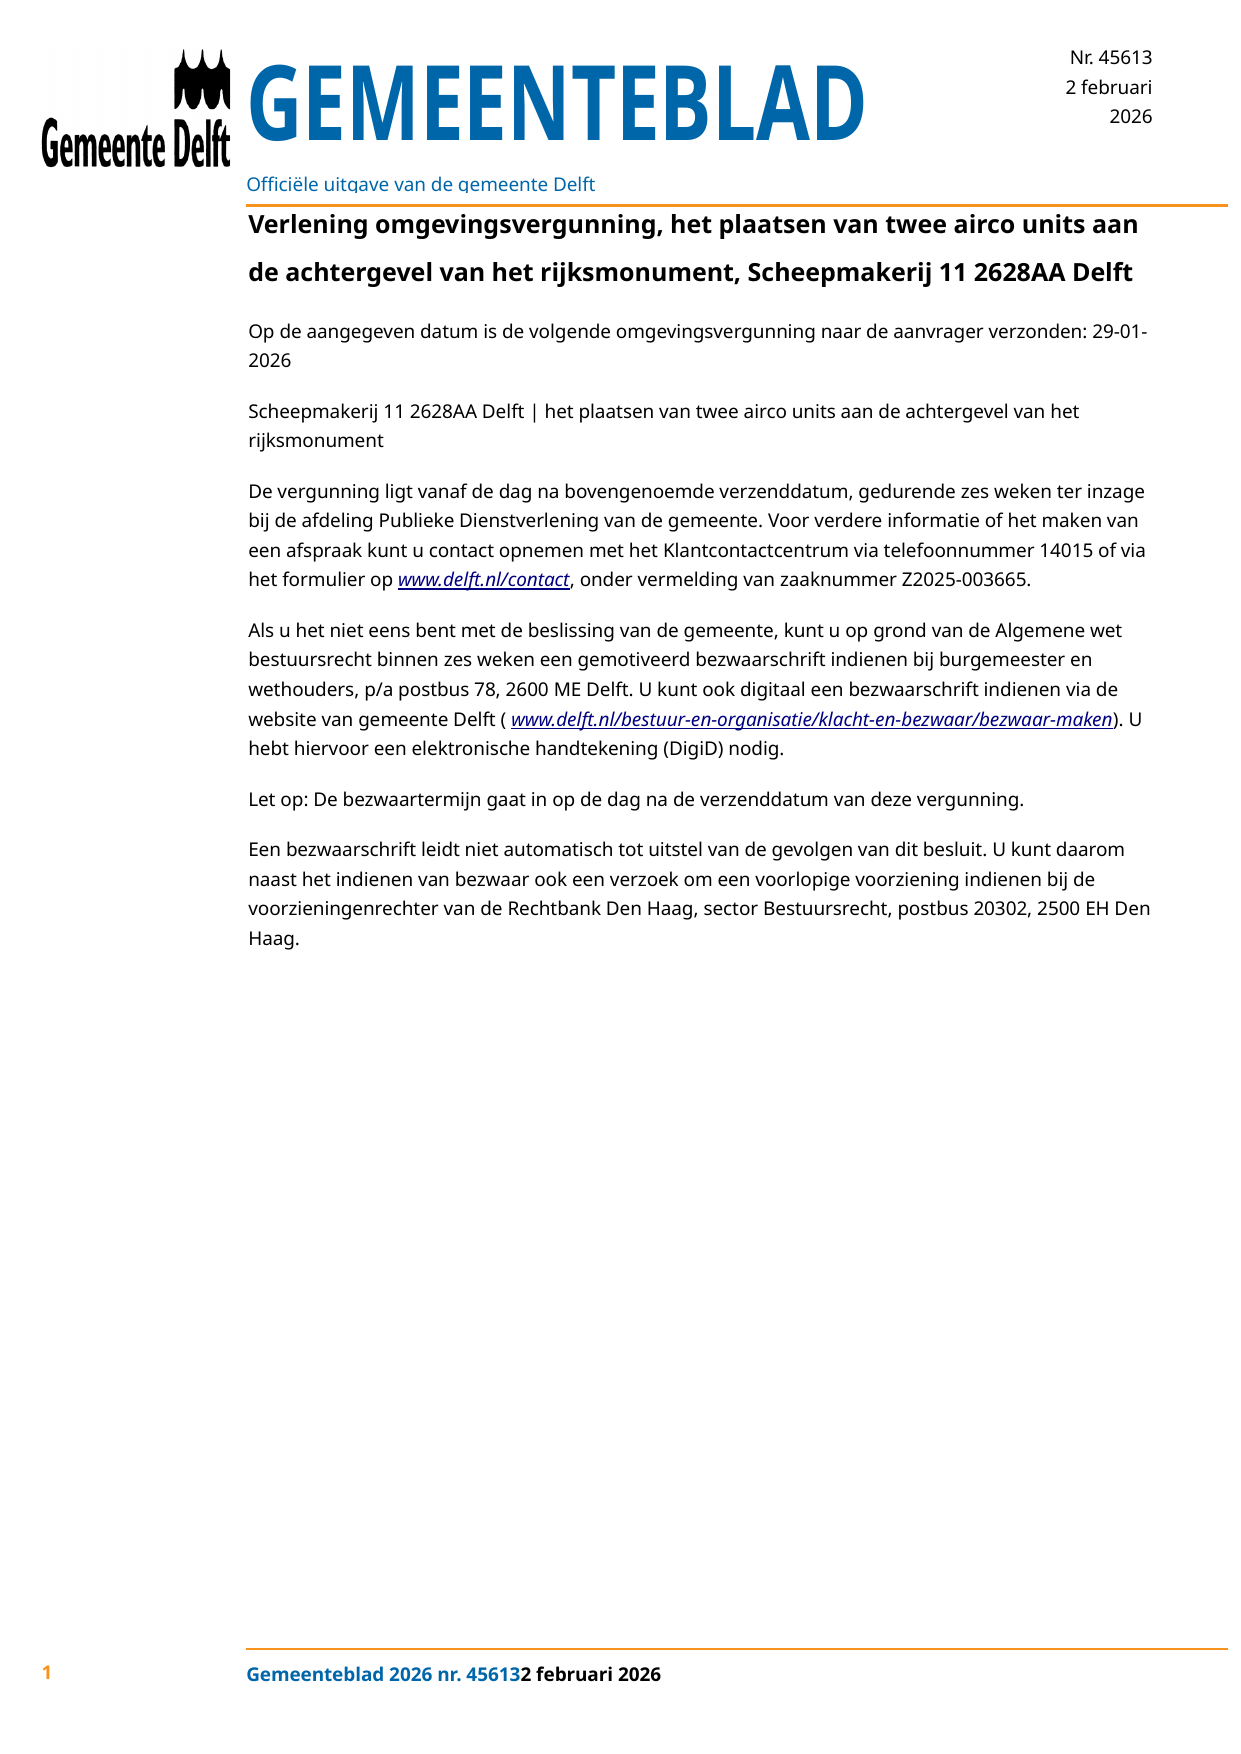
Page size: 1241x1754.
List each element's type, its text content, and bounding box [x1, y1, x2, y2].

text De vergunning ligt vanaf de dag na bovengenoemde verzenddatum, gedurende zes weken ter inzage bij de afdeling Publieke Dienstverlening van de gemeente. Voor verdere informatie of het maken van een afspraak kunt u contact opnemen met het Klantcontactcentrum via telefoonnummer 14015 of via het formulier op www.delft.nl/contact, onder vermelding van zaaknummer Z2025-003665. [248, 478, 1152, 592]
text Als u het niet eens bent met de beslissing van de gemeente, kunt u op grond van de Algemene wet bestuursrecht binnen zes weken een gemotiveerd bezwaarschrift indienen bij burgemeester en wethouders, p/a postbus 78, 2600 ME Delft. U kunt ook digitaal een bezwaarschrift indienen via de website van gemeente Delft ( www.delft.nl/bestuur-en-organisatie/klacht-en-bezwaar/bezwaar-maken). U hebt hiervoor een elektronische handtekening (DigiD) nodig. [248, 617, 1152, 761]
picture [41, 47, 231, 172]
text Verlening omgevingsvergunning, het plaatsen van twee airco units aan de achtergevel van het rijksmonument, Scheepmakerij 11 2628AA Delft [248, 207, 1152, 288]
text Op de aangegeven datum is de volgende omgevingsvergunning naar de aanvrager verzonden: 29-01-2026 [248, 318, 1152, 373]
text Scheepmakerij 11 2628AA Delft | het plaatsen van twee airco units aan de achtergevel van het rijksmonument [248, 398, 1152, 453]
text Een bezwaarschrift leidt niet automatisch tot uitstel van de gevolgen van dit besluit. U kunt daarom naast het indienen van bezwaar ook een verzoek om een voorlopige voorziening indienen bij de voorzieningenrechter van de Rechtbank Den Haag, sector Bestuursrecht, postbus 20302, 2500 EH Den Haag. [248, 836, 1152, 951]
text Let op: De bezwaartermijn gaat in op de dag na de verzenddatum van deze vergunning. [248, 786, 1152, 812]
